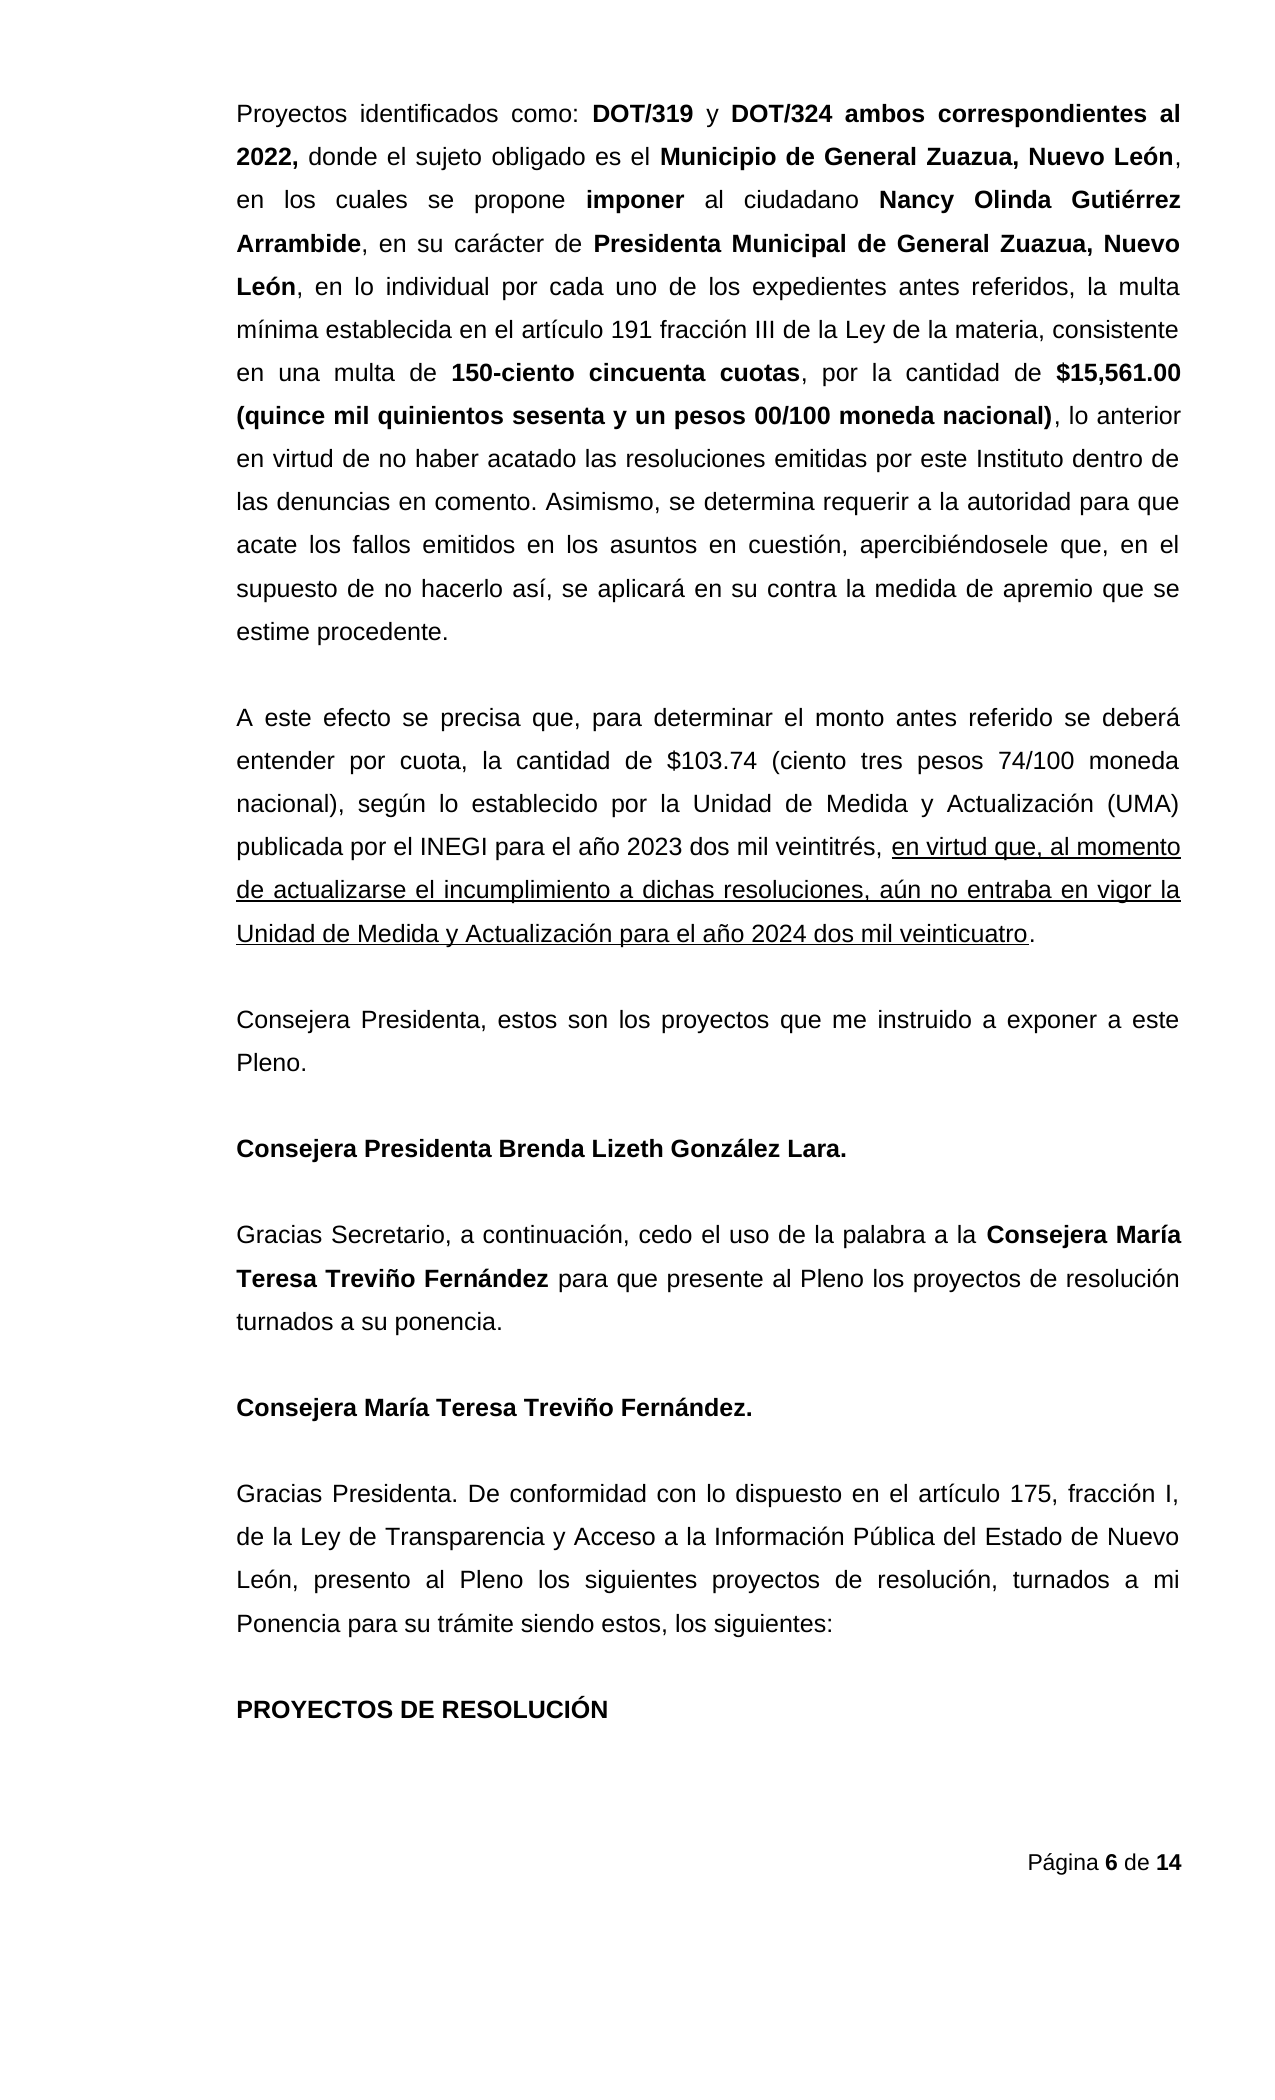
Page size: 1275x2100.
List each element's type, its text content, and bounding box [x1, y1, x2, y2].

text A este efecto se precisa que, para determinar el monto antes referido se deberá entender por cuota, la cantidad de $103.74 (ciento tres pesos 74/100 moneda nacional), según lo establecido por la Unidad de Medida y Actualización (UMA) publicada por el INEGI para el año 2023 dos mil veintitrés, en virtud que, al momento de actualizarse el incumplimiento a dichas resoluciones, aún no entraba en vigor la [236, 703, 1181, 900]
text PROYECTOS DE RESOLUCIÓN [236, 1695, 1181, 1724]
text Proyectos identificados como: DOT/319 y DOT/324 ambos correspondientes al 2022, donde el sujeto obligado es el Municipio de General Zuazua, Nuevo León, en los cuales se propone imponer al ciudadano Nancy Olinda Gutiérrez Arrambide, en su carácter de Presidenta Municipal de General Zuazua, Nuevo León, en lo individual por cada uno de los expedientes antes referidos, la multa mínima establecida en el artículo 191 fracción III de la Ley de la materia, consistente en una multa de 150-ciento cincuenta cuotas, por la cantidad de $15,561.00 (quince mil quinientos sesenta y un pesos 00/100 moneda nacional), lo anterior en virtud de no haber acatado las resoluciones emitidas por este Instituto dentro de las denuncias en comento. Asimismo, se determina requerir a la autoridad para que acate los fallos emitidos en los asuntos en cuestión, apercibiéndosele que, en el supuesto de no hacerlo así, se aplicará en su contra la medida de apremio que se estime procedente. [236, 99, 1181, 646]
text Gracias Presidenta. De conformidad con lo dispuesto en el artículo 175, fracción I, de la Ley de Transparencia y Acceso a la Información Pública del Estado de Nuevo León, presento al Pleno los siguientes proyectos de resolución, turnados a mi Ponencia para su trámite siendo estos, los siguientes: [236, 1479, 1181, 1637]
text Consejera María Teresa Treviño Fernández. [236, 1393, 1181, 1422]
text Gracias Secretario, a continuación, cedo el uso de la palabra a la Consejera María Teresa Treviño Fernández para que presente al Pleno los proyectos de resolución turnados a su ponencia. [236, 1221, 1181, 1336]
text Unidad de Medida y Actualización para el año 2024 dos mil veinticuatro. [236, 902, 1181, 947]
text Consejera Presidenta, estos son los proyectos que me instruido a exponer a este Pleno. [236, 1005, 1181, 1077]
text Consejera Presidenta Brenda Lizeth González Lara. [236, 1134, 1181, 1163]
